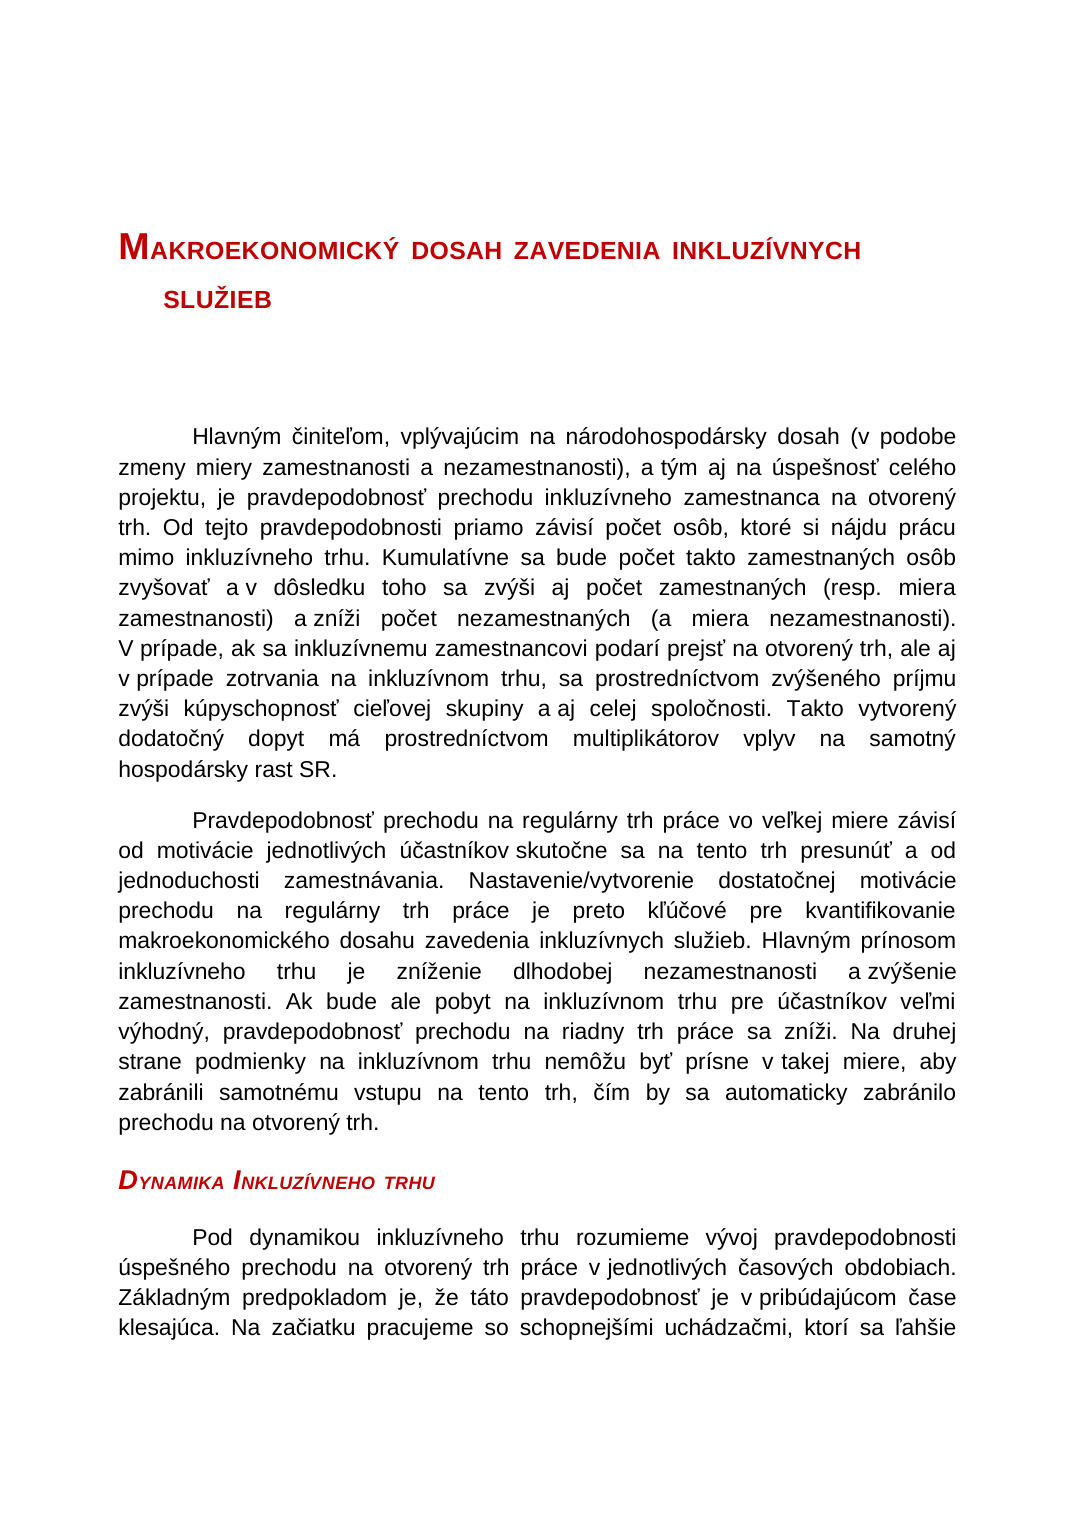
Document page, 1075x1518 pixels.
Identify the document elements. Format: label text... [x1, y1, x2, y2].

text Hlavným činiteľom, vplývajúcim na národohospodársky dosah (v podobe zmeny miery zamestnanosti a nezamestnanosti), a tým aj na úspešnosť celého projektu, je pravdepodobnosť prechodu inkluzívneho zamestnanca na otvorený trh. Od tejto pravdepodobnosti priamo závisí počet osôb, ktoré si nájdu prácu mimo inkluzívneho trhu. Kumulatívne sa bude počet takto zamestnaných osôb zvyšovať a v dôsledku toho sa zvýši aj počet zamestnaných (resp. miera zamestnanosti) a zníži počet nezamestnaných (a miera nezamestnanosti). V prípade, ak sa inkluzívnemu zamestnancovi podarí prejsť na otvorený trh, ale aj v prípade zotrvania na inkluzívnom trhu, sa prostredníctvom zvýšeného príjmu zvýši kúpyschopnosť cieľovej skupiny a aj celej spoločnosti. Takto vytvorený dodatočný dopyt má prostredníctvom multiplikátorov vplyv na samotný hospodársky rast SR. [118, 423, 957, 782]
subtitle Makroekonomický dosah zavedenia inkluzívnych služieb [118, 224, 957, 317]
text Pod dynamikou inkluzívneho trhu rozumieme vývoj pravdepodobnosti úspešného prechodu na otvorený trh práce v jednotlivých časových obdobiach. Základným predpokladom je, že táto pravdepodobnosť je v pribúdajúcom čase klesajúca. Na začiatku pracujeme so schopnejšími uchádzačmi, ktorí sa ľahšie [118, 1223, 957, 1341]
subtitle Dynamika Inkluzívneho trhu [118, 1164, 957, 1195]
text Pravdepodobnosť prechodu na regulárny trh práce vo veľkej miere závisí od motivácie jednotlivých účastníkov skutočne sa na tento trh presunúť a od jednoduchosti zamestnávania. Nastavenie/vytvorenie dostatočnej motivácie prechodu na regulárny trh práce je preto kľúčové pre kvantifikovanie makroekonomického dosahu zavedenia inkluzívnych služieb. Hlavným prínosom inkluzívneho trhu je zníženie dlhodobej nezamestnanosti a zvýšenie zamestnanosti. Ak bude ale pobyt na inkluzívnom trhu pre účastníkov veľmi výhodný, pravdepodobnosť prechodu na riadny trh práce sa zníži. Na druhej strane podmienky na inkluzívnom trhu nemôžu byť prísne v takej miere, aby zabránili samotnému vstupu na tento trh, čím by sa automaticky zabránilo prechodu na otvorený trh. [118, 807, 957, 1135]
